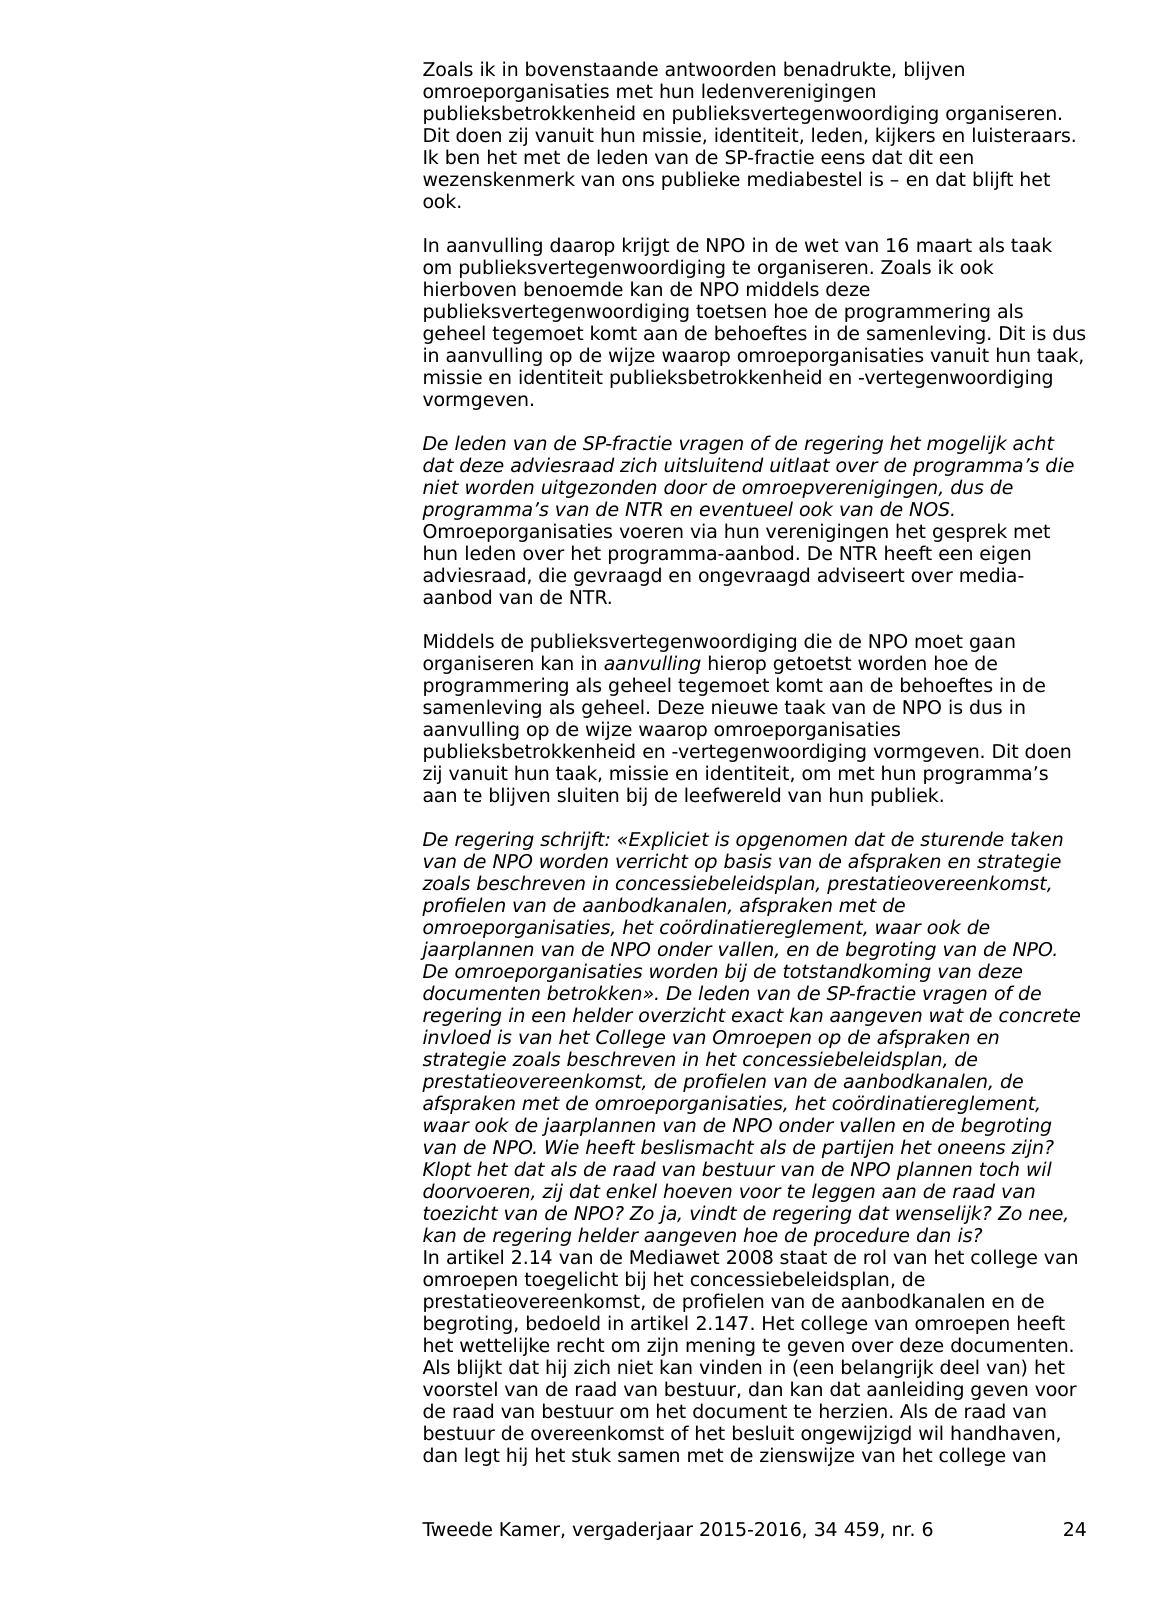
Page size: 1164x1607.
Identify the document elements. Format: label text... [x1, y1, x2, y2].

text Zoals ik in bovenstaande antwoorden benadrukte, blijven omroeporganisaties met hun ledenverenigingen publieksbetrokkenheid en publieksvertegenwoordiging organiseren. Dit doen zij vanuit hun missie, identiteit, leden, kijkers en luisteraars. Ik ben het met de leden van de SP-fractie eens dat dit een wezenskenmerk van ons publieke mediabestel is – en dat blijft het ook. [422, 59, 1087, 213]
text In artikel 2.14 van de Mediawet 2008 staat de rol van het college van omroepen toegelicht bij het concessiebeleidsplan, de prestatieovereenkomst, de profielen van de aanbodkanalen en de begroting, bedoeld in artikel 2.147. Het college van omroepen heeft het wettelijke recht om zijn mening te geven over deze documenten. Als blijkt dat hij zich niet kan vinden in (een belangrijk deel van) het voorstel van de raad van bestuur, dan kan dat aanleiding geven voor de raad van bestuur om het document te herzien. Als de raad van bestuur de overeenkomst of het besluit ongewijzigd wil handhaven, dan legt hij het stuk samen met de zienswijze van het college van [422, 1247, 1087, 1467]
text Omroeporganisaties voeren via hun verenigingen het gesprek met hun leden over het programma-aanbod. De NTR heeft een eigen adviesraad, die gevraagd en ongevraagd adviseert over media-aanbod van de NTR. [422, 521, 1087, 609]
text Middels de publieksvertegenwoordiging die de NPO moet gaan organiseren kan in aanvulling hierop getoetst worden hoe de programmering als geheel tegemoet komt aan de behoeftes in de samenleving als geheel. Deze nieuwe taak van de NPO is dus in aanvulling op de wijze waarop omroeporganisaties publieksbetrokkenheid en -vertegenwoordiging vormgeven. Dit doen zij vanuit hun taak, missie en identiteit, om met hun programma’s aan te blijven sluiten bij de leefwereld van hun publiek. [422, 631, 1087, 807]
text De leden van de SP-fractie vragen of de regering het mogelijk acht dat deze adviesraad zich uitsluitend uitlaat over de programma’s die niet worden uitgezonden door de omroepverenigingen, dus de programma’s van de NTR en eventueel ook van de NOS. [422, 433, 1087, 521]
text In aanvulling daarop krijgt de NPO in de wet van 16 maart als taak om publieksvertegenwoordiging te organiseren. Zoals ik ook hierboven benoemde kan de NPO middels deze publieksvertegenwoordiging toetsen hoe de programmering als geheel tegemoet komt aan de behoeftes in de samenleving. Dit is dus in aanvulling op de wijze waarop omroeporganisaties vanuit hun taak, missie en identiteit publieksbetrokkenheid en -vertegenwoordiging vormgeven. [422, 235, 1087, 411]
text De regering schrijft: «Expliciet is opgenomen dat de sturende taken van de NPO worden verricht op basis van de afspraken en strategie zoals beschreven in concessiebeleidsplan, prestatieovereenkomst, profielen van de aanbodkanalen, afspraken met de omroeporganisaties, het coördinatiereglement, waar ook de jaarplannen van de NPO onder vallen, en de begroting van de NPO. De omroeporganisaties worden bij de totstandkoming van deze documenten betrokken». De leden van de SP-fractie vragen of de regering in een helder overzicht exact kan aangeven wat de concrete invloed is van het College van Omroepen op de afspraken en strategie zoals beschreven in het concessiebeleidsplan, de prestatieovereenkomst, de profielen van de aanbodkanalen, de afspraken met de omroeporganisaties, het coördinatiereglement, waar ook de jaarplannen van de NPO onder vallen en de begroting van de NPO. Wie heeft beslismacht als de partijen het oneens zijn? Klopt het dat als de raad van bestuur van de NPO plannen toch wil doorvoeren, zij dat enkel hoeven voor te leggen aan de raad van toezicht van de NPO? Zo ja, vindt de regering dat wenselijk? Zo nee, kan de regering helder aangeven hoe de procedure dan is? [422, 829, 1087, 1247]
